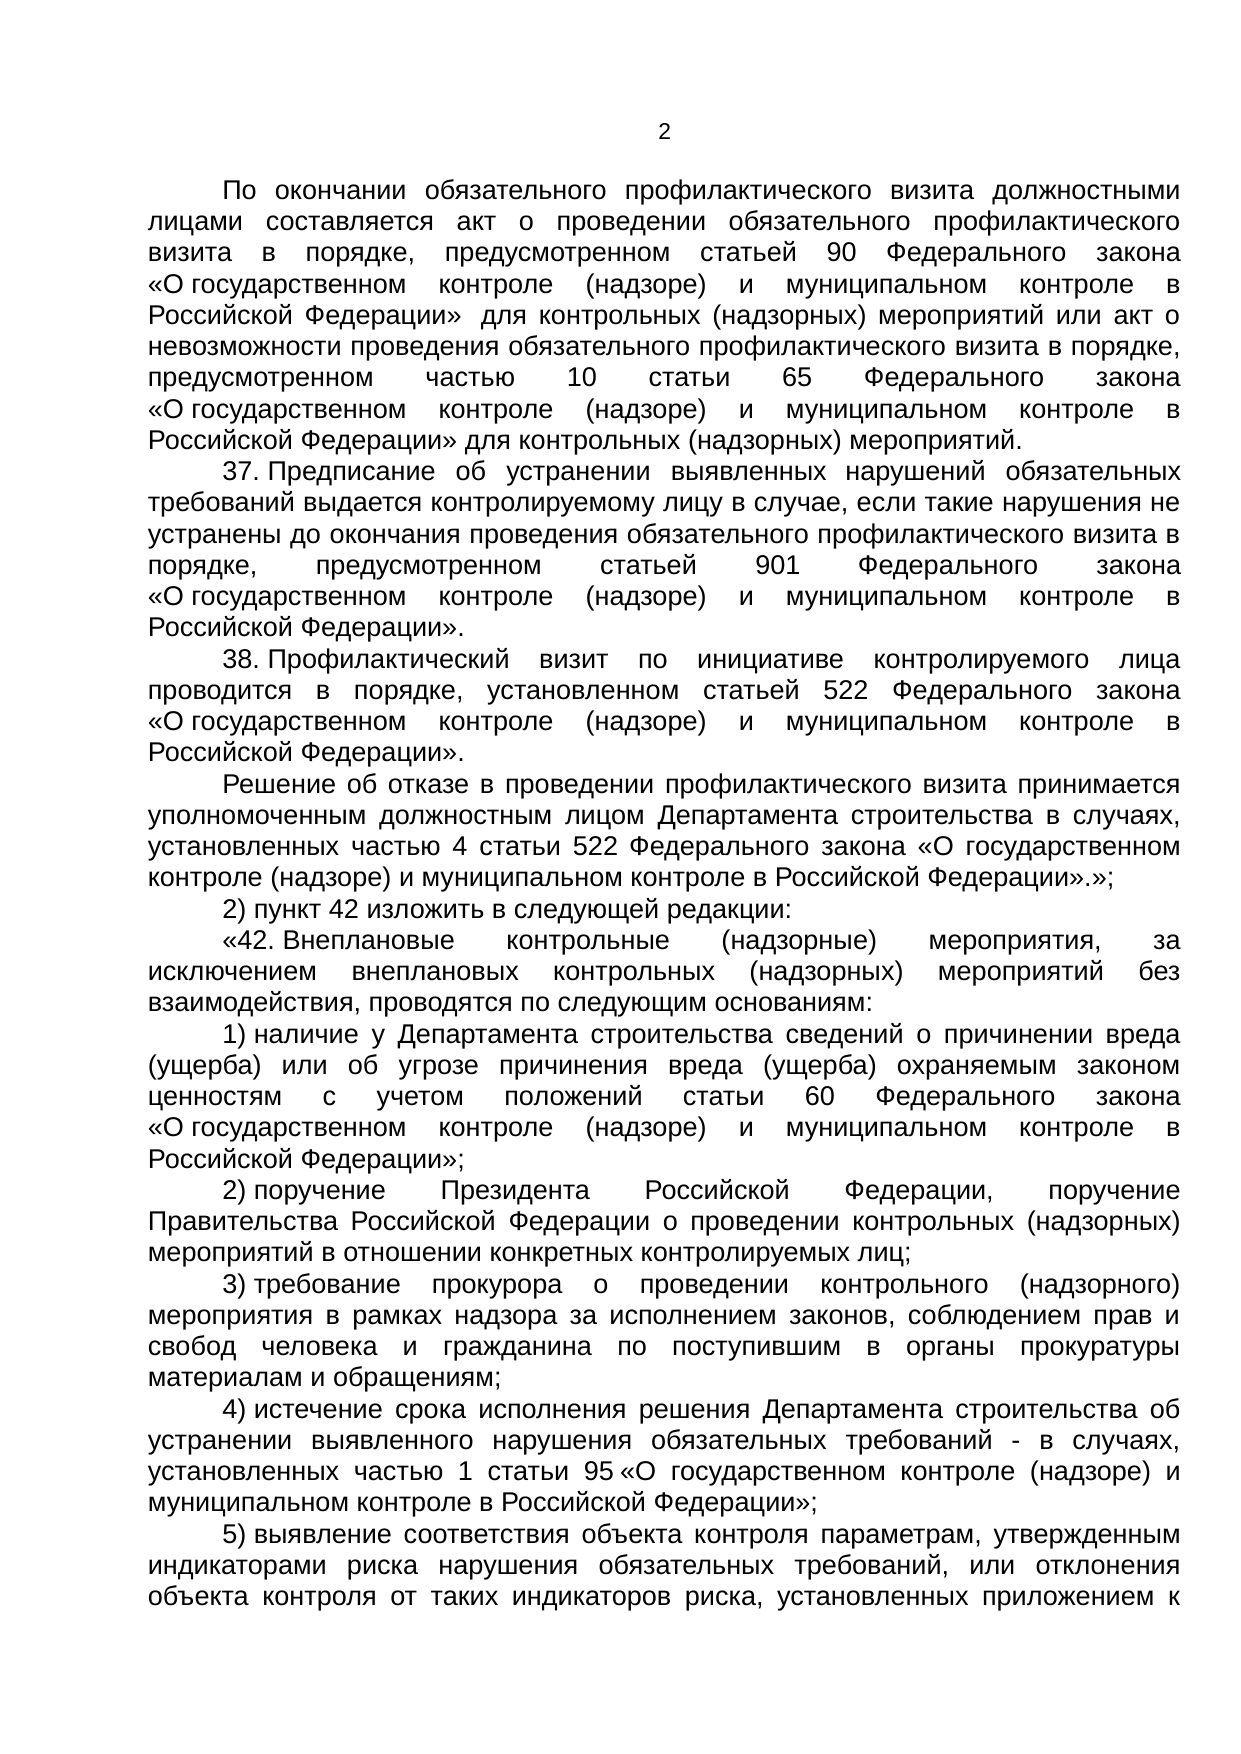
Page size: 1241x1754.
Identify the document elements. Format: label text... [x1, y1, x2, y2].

text 2) поручение Президента Российской Федерации, поручение Правительства Российской Федерации о проведении контрольных (надзорных) мероприятий в отношении конкретных контролируемых лиц; [148, 1174, 1181, 1268]
text Решение об отказе в проведении профилактического визита принимается уполномоченным должностным лицом Департамента строительства в случаях, установленных частью 4 статьи 522 Федерального закона «О государственном контроле (надзоре) и муниципальном контроле в Российской Федерации».»; [148, 768, 1181, 893]
text По окончании обязательного профилактического визита должностными лицами составляется акт о проведении обязательного профилактического визита в порядке, предусмотренном статьей 90 Федерального закона «О государственном контроле (надзоре) и муниципальном контроле в Российской Федерации» для контрольных (надзорных) мероприятий или акт о невозможности проведения обязательного профилактического визита в порядке, предусмотренном частью 10 статьи 65 Федерального закона «О государственном контроле (надзоре) и муниципальном контроле в Российской Федерации» для контрольных (надзорных) мероприятий. [148, 174, 1181, 455]
text «42. Внеплановые контрольные (надзорные) мероприятия, за исключением внеплановых контрольных (надзорных) мероприятий без взаимодействия, проводятся по следующим основаниям: [148, 924, 1181, 1018]
text 4) истечение срока исполнения решения Департамента строительства об устранении выявленного нарушения обязательных требований - в случаях, установленных частью 1 статьи 95 «О государственном контроле (надзоре) и муниципальном контроле в Российской Федерации»; [148, 1393, 1181, 1518]
text 5) выявление соответствия объекта контроля параметрам, утвержденным индикаторами риска нарушения обязательных требований, или отклонения объекта контроля от таких индикаторов риска, установленных приложением к [148, 1518, 1181, 1611]
text 3) требование прокурора о проведении контрольного (надзорного) мероприятия в рамках надзора за исполнением законов, соблюдением прав и свобод человека и гражданина по поступившим в органы прокуратуры материалам и обращениям; [148, 1268, 1181, 1393]
text 37. Предписание об устранении выявленных нарушений обязательных требований выдается контролируемому лицу в случае, если такие нарушения не устранены до окончания проведения обязательного профилактического визита в порядке, предусмотренном статьей 901 Федерального закона «О государственном контроле (надзоре) и муниципальном контроле в Российской Федерации». [148, 455, 1181, 643]
text 1) наличие у Департамента строительства сведений о причинении вреда (ущерба) или об угрозе причинения вреда (ущерба) охраняемым законом ценностям с учетом положений статьи 60 Федерального закона «О государственном контроле (надзоре) и муниципальном контроле в Российской Федерации»; [148, 1018, 1181, 1174]
text 38. Профилактический визит по инициативе контролируемого лица проводится в порядке, установленном статьей 522 Федерального закона «О государственном контроле (надзоре) и муниципальном контроле в Российской Федерации». [148, 643, 1181, 768]
text 2) пункт 42 изложить в следующей редакции: [148, 893, 1181, 924]
